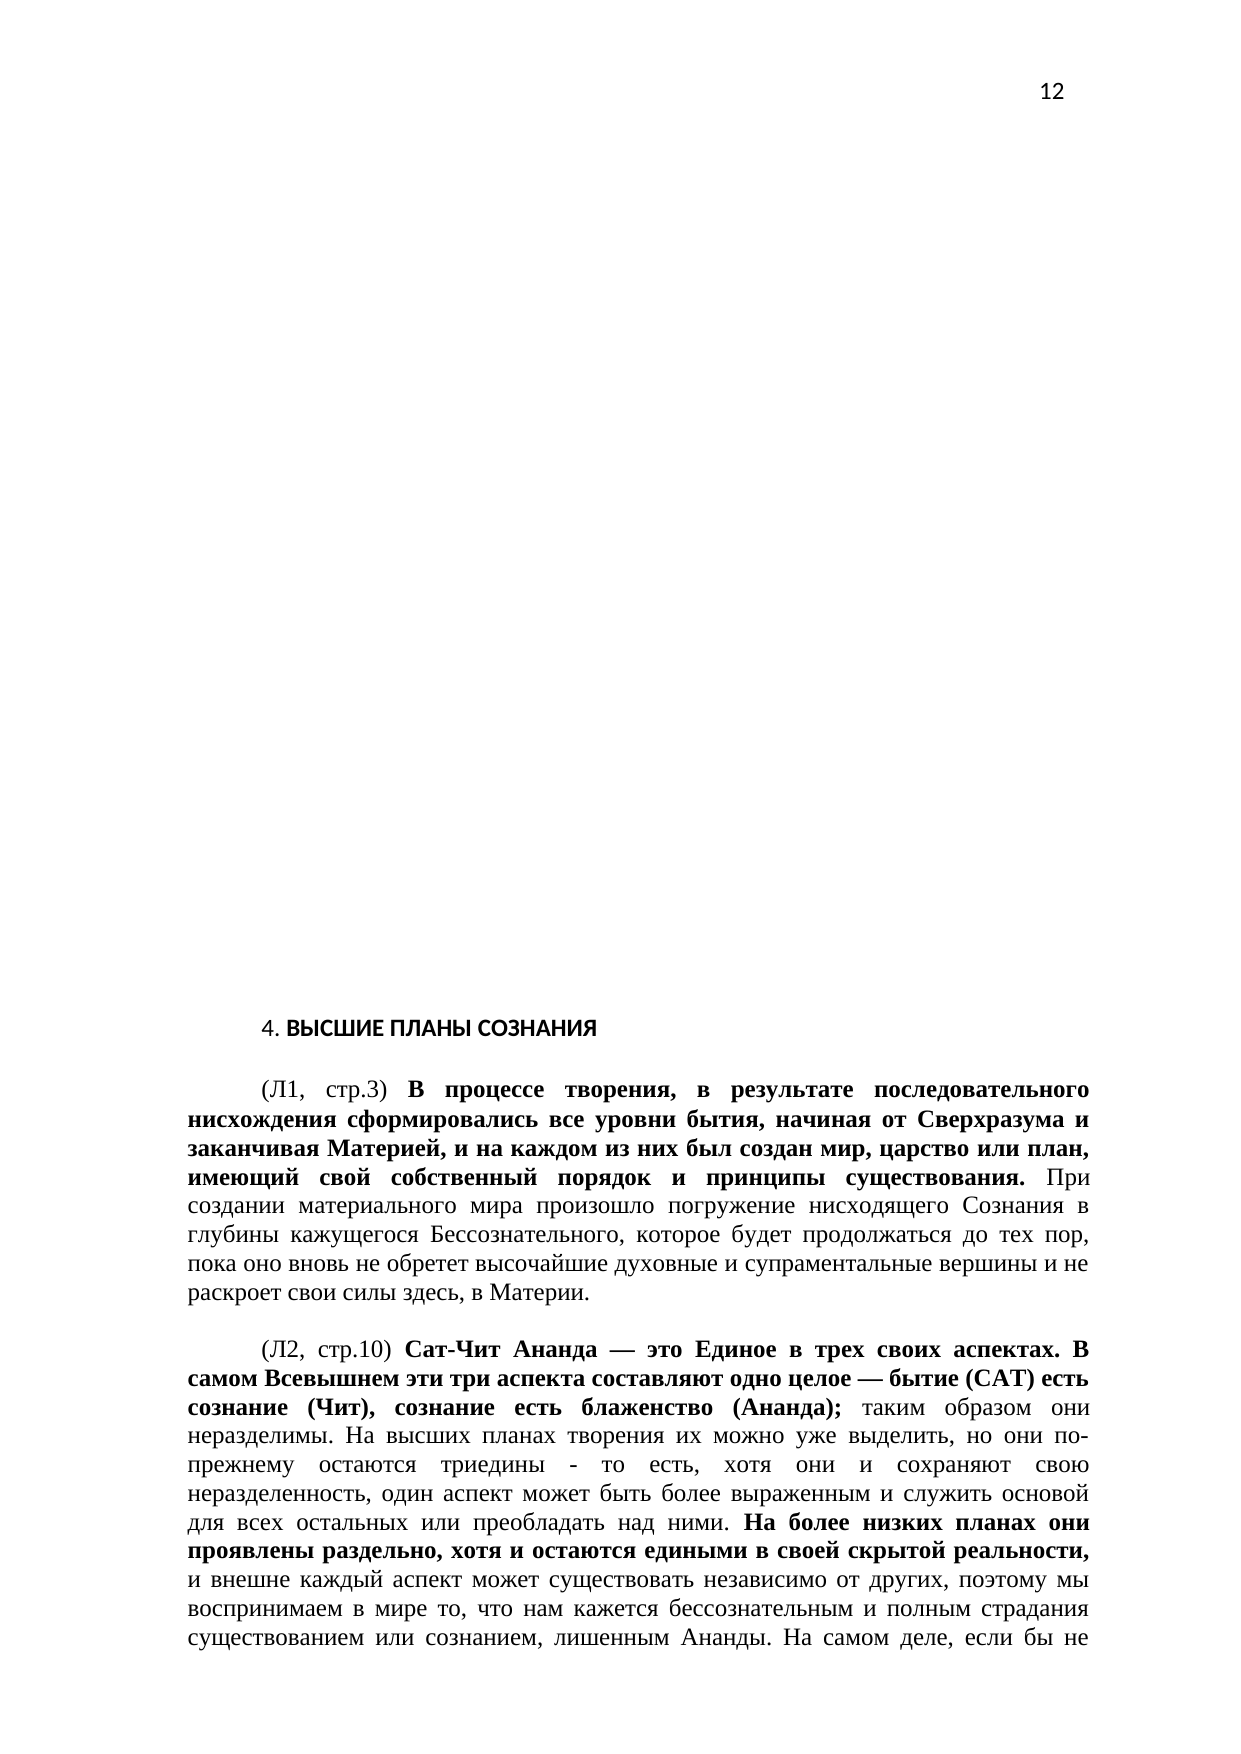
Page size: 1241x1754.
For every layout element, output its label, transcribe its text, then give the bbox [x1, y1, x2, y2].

text (Л2, стр.10) Сат-Чит Ананда — это Единое в трех своих аспектах. В самом Всевышнем эти три аспекта составляют одно целое — бытие (САТ) есть сознание (Чит), сознание есть блаженство (Ананда); таким образом они неразделимы. На высших планах творения их можно уже выделить, но они по-прежнему остаются триедины - то есть, хотя они и сохраняют свою неразделенность, один аспект может быть более выраженным и служить основой для всех остальных или преобладать над ними. На более низких планах они проявлены раздельно, хотя и остаются едиными в своей скрытой реальности, и внешне каждый аспект может существовать независимо от других, поэтому мы воспринимаем в мире то, что нам кажется бессознательным и полным страдания существованием или сознанием, лишенным Ананды. На самом деле, если бы не [187, 1334, 1090, 1650]
text 4. ВЫСШИЕ ПЛАНЫ СОЗНАНИЯ [187, 1012, 1090, 1043]
text (Л1, стр.3) В процессе творения, в результате последовательного нисхождения сформировались все уровни бытия, начиная от Сверхразума и заканчивая Материей, и на каждом из них был создан мир, царство или план, имеющий свой собственный порядок и принципы существования. При создании материального мира произошло погружение нисходящего Сознания в глубины кажущегося Бессознательного, которое будет продолжаться до тех пор, пока оно вновь не обретет высочайшие духовные и супраментальные вершины и не раскроет свои силы здесь, в Материи. [187, 1073, 1090, 1305]
